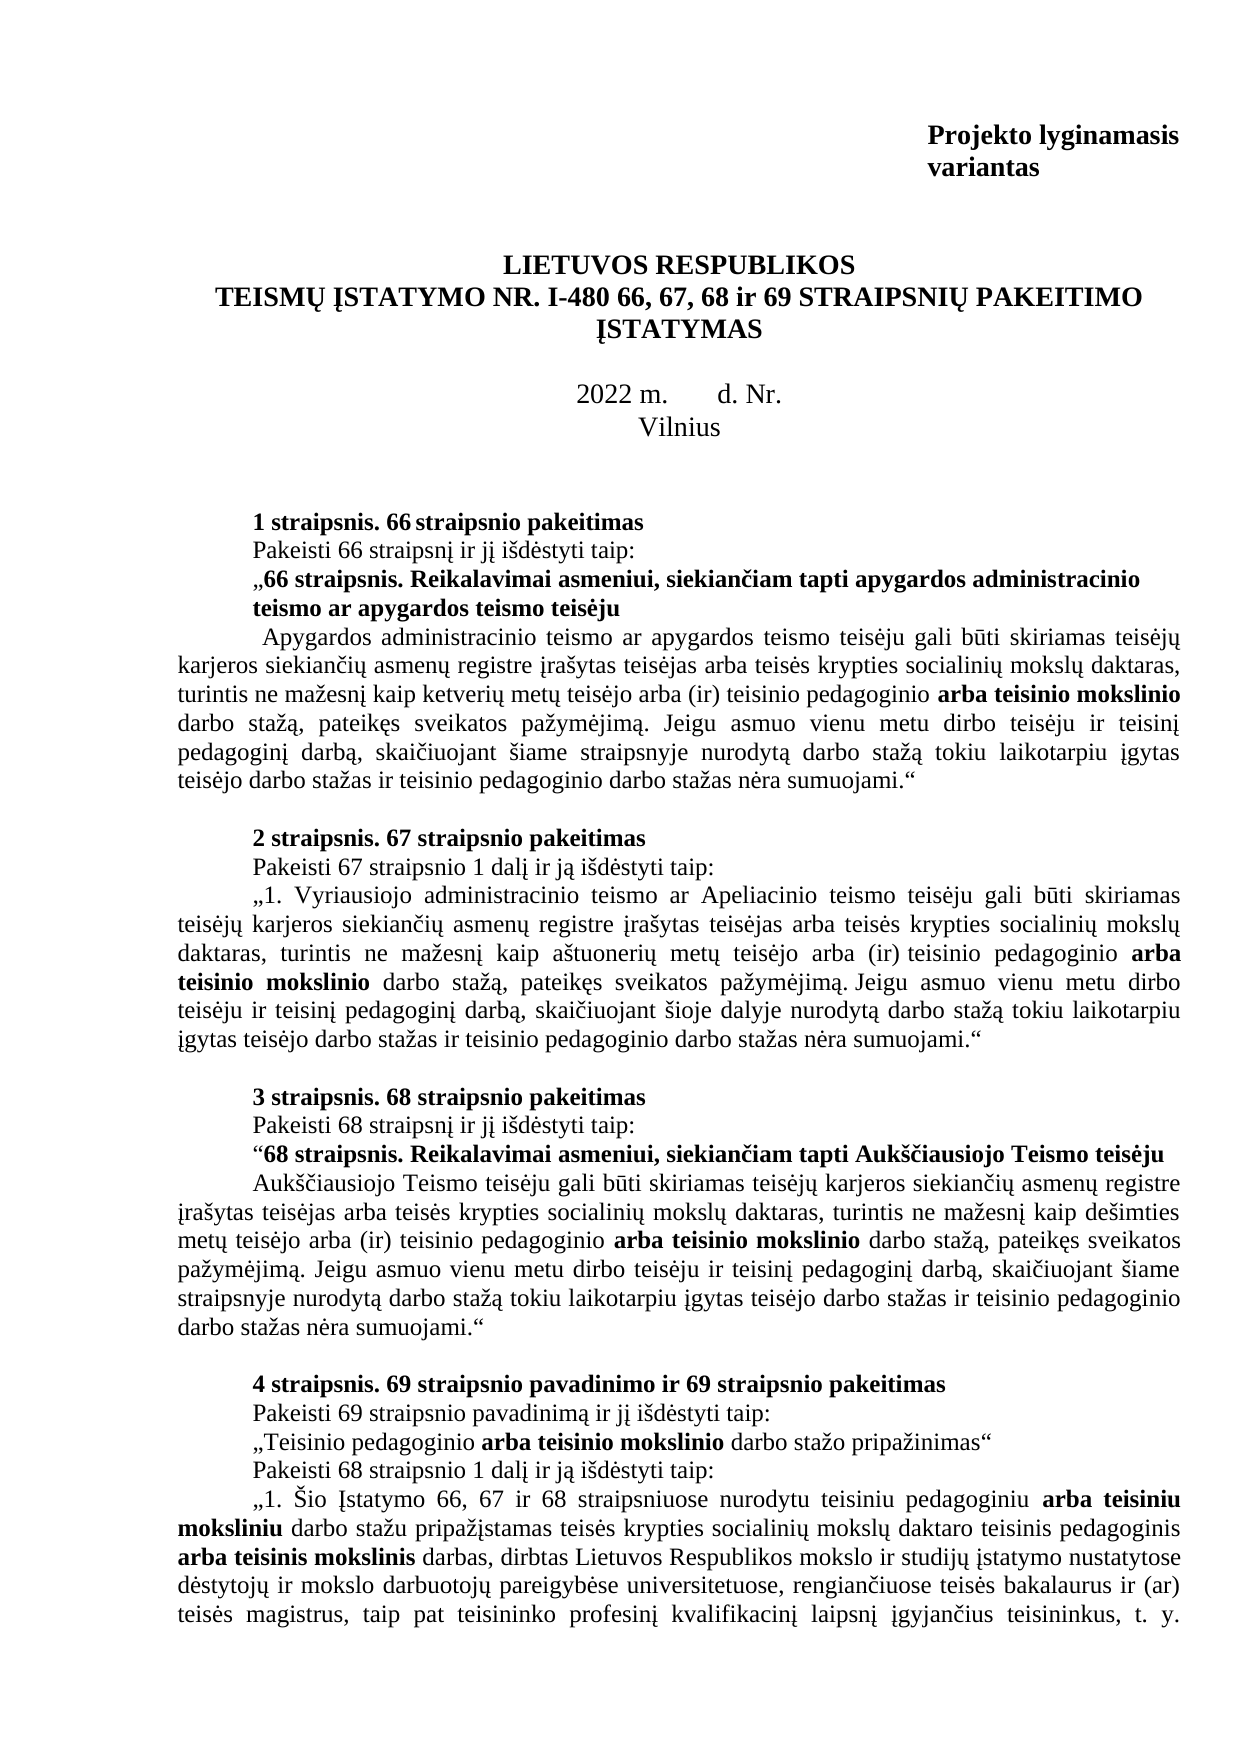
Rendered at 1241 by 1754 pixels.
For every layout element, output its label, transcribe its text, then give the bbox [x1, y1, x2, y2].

text Pakeisti 68 straipsnį ir jį išdėstyti taip: [252, 1111, 1181, 1139]
text LIETUVOS RESPUBLIKOS [177, 248, 1181, 280]
text Pakeisti 67 straipsnio 1 dalį ir ją išdėstyti taip: [252, 852, 1181, 881]
text „Teisinio pedagoginio arba teisinio mokslinio darbo stažo pripažinimas“ [252, 1427, 1181, 1456]
text Aukščiausiojo Teismo teisėju gali būti skiriamas teisėjų karjeros siekiančių asmenų registre įrašytas teisėjas arba teisės krypties socialinių mokslų daktaras, turintis ne mažesnį kaip dešimties metų teisėjo arba (ir) teisinio pedagoginio arba teisinio mokslinio darbo stažą, pateikęs sveikatos pažymėjimą. Jeigu asmuo vienu metu dirbo teisėju ir teisinį pedagoginį darbą, skaičiuojant šiame straipsnyje nurodytą darbo stažą tokiu laikotarpiu įgytas teisėjo darbo stažas ir teisinio pedagoginio darbo stažas nėra sumuojami.“ [177, 1168, 1181, 1341]
text TEISMŲ ĮSTATYMO NR. I-480 66, 67, 68 ir 69 STRAIPSNIŲ PAKEITIMO [177, 280, 1181, 312]
text Pakeisti 66 straipsnį ir jį išdėstyti taip: [252, 536, 1181, 564]
text 2022 m. d. Nr. [177, 377, 1181, 410]
text Pakeisti 69 straipsnio pavadinimą ir jį išdėstyti taip: [252, 1398, 1181, 1427]
text Pakeisti 68 straipsnio 1 dalį ir ją išdėstyti taip: [252, 1456, 1181, 1484]
text „66 straipsnis. Reikalavimai asmeniui, siekiančiam tapti apygardos administracinio teismo ar apygardos teismo teisėju [252, 564, 1181, 622]
text ĮSTATYMAS [177, 312, 1181, 345]
text Projektas [0, 183, 1181, 215]
text Apygardos administracinio teismo ar apygardos teismo teisėju gali būti skiriamas teisėjų karjeros siekiančių asmenų registre įrašytas teisėjas arba teisės krypties socialinių mokslų daktaras, turintis ne mažesnį kaip ketverių metų teisėjo arba (ir) teisinio pedagoginio arba teisinio mokslinio darbo stažą, pateikęs sveikatos pažymėjimą. Jeigu asmuo vienu metu dirbo teisėju ir teisinį pedagoginį darbą, skaičiuojant šiame straipsnyje nurodytą darbo stažą tokiu laikotarpiu įgytas teisėjo darbo stažas ir teisinio pedagoginio darbo stažas nėra sumuojami.“ [177, 622, 1181, 794]
text „1. Šio Įstatymo 66, 67 ir 68 straipsniuose nurodytu teisiniu pedagoginiu arba teisiniu moksliniu darbo stažu pripažįstamas teisės krypties socialinių mokslų daktaro teisinis pedagoginis arba teisinis mokslinis darbas, dirbtas Lietuvos Respublikos mokslo ir studijų įstatymo nustatytose dėstytojų ir mokslo darbuotojų pareigybėse universitetuose, rengiančiuose teisės bakalaurus ir (ar) teisės magistrus, taip pat teisininko profesinį kvalifikacinį laipsnį įgyjančius teisininkus, t. y. [177, 1484, 1181, 1628]
text 3 straipsnis. 68 straipsnio pakeitimas [252, 1082, 1181, 1111]
text Projekto lyginamasis variantas [927, 118, 1181, 183]
text “68 straipsnis. Reikalavimai asmeniui, siekiančiam tapti Aukščiausiojo Teismo teisėju [177, 1139, 1181, 1168]
text 1 straipsnis. 66 straipsnio pakeitimas [252, 507, 1181, 536]
text 4 straipsnis. 69 straipsnio pavadinimo ir 69 straipsnio pakeitimas [252, 1369, 1181, 1398]
text 2 straipsnis. 67 straipsnio pakeitimas [252, 823, 1181, 852]
text Vilnius [177, 410, 1181, 442]
text „1. Vyriausiojo administracinio teismo ar Apeliacinio teismo teisėju gali būti skiriamas teisėjų karjeros siekiančių asmenų registre įrašytas teisėjas arba teisės krypties socialinių mokslų daktaras, turintis ne mažesnį kaip aštuonerių metų teisėjo arba (ir) teisinio pedagoginio arba teisinio mokslinio darbo stažą, pateikęs sveikatos pažymėjimą. Jeigu asmuo vienu metu dirbo teisėju ir teisinį pedagoginį darbą, skaičiuojant šioje dalyje nurodytą darbo stažą tokiu laikotarpiu įgytas teisėjo darbo stažas ir teisinio pedagoginio darbo stažas nėra sumuojami.“ [177, 881, 1181, 1053]
